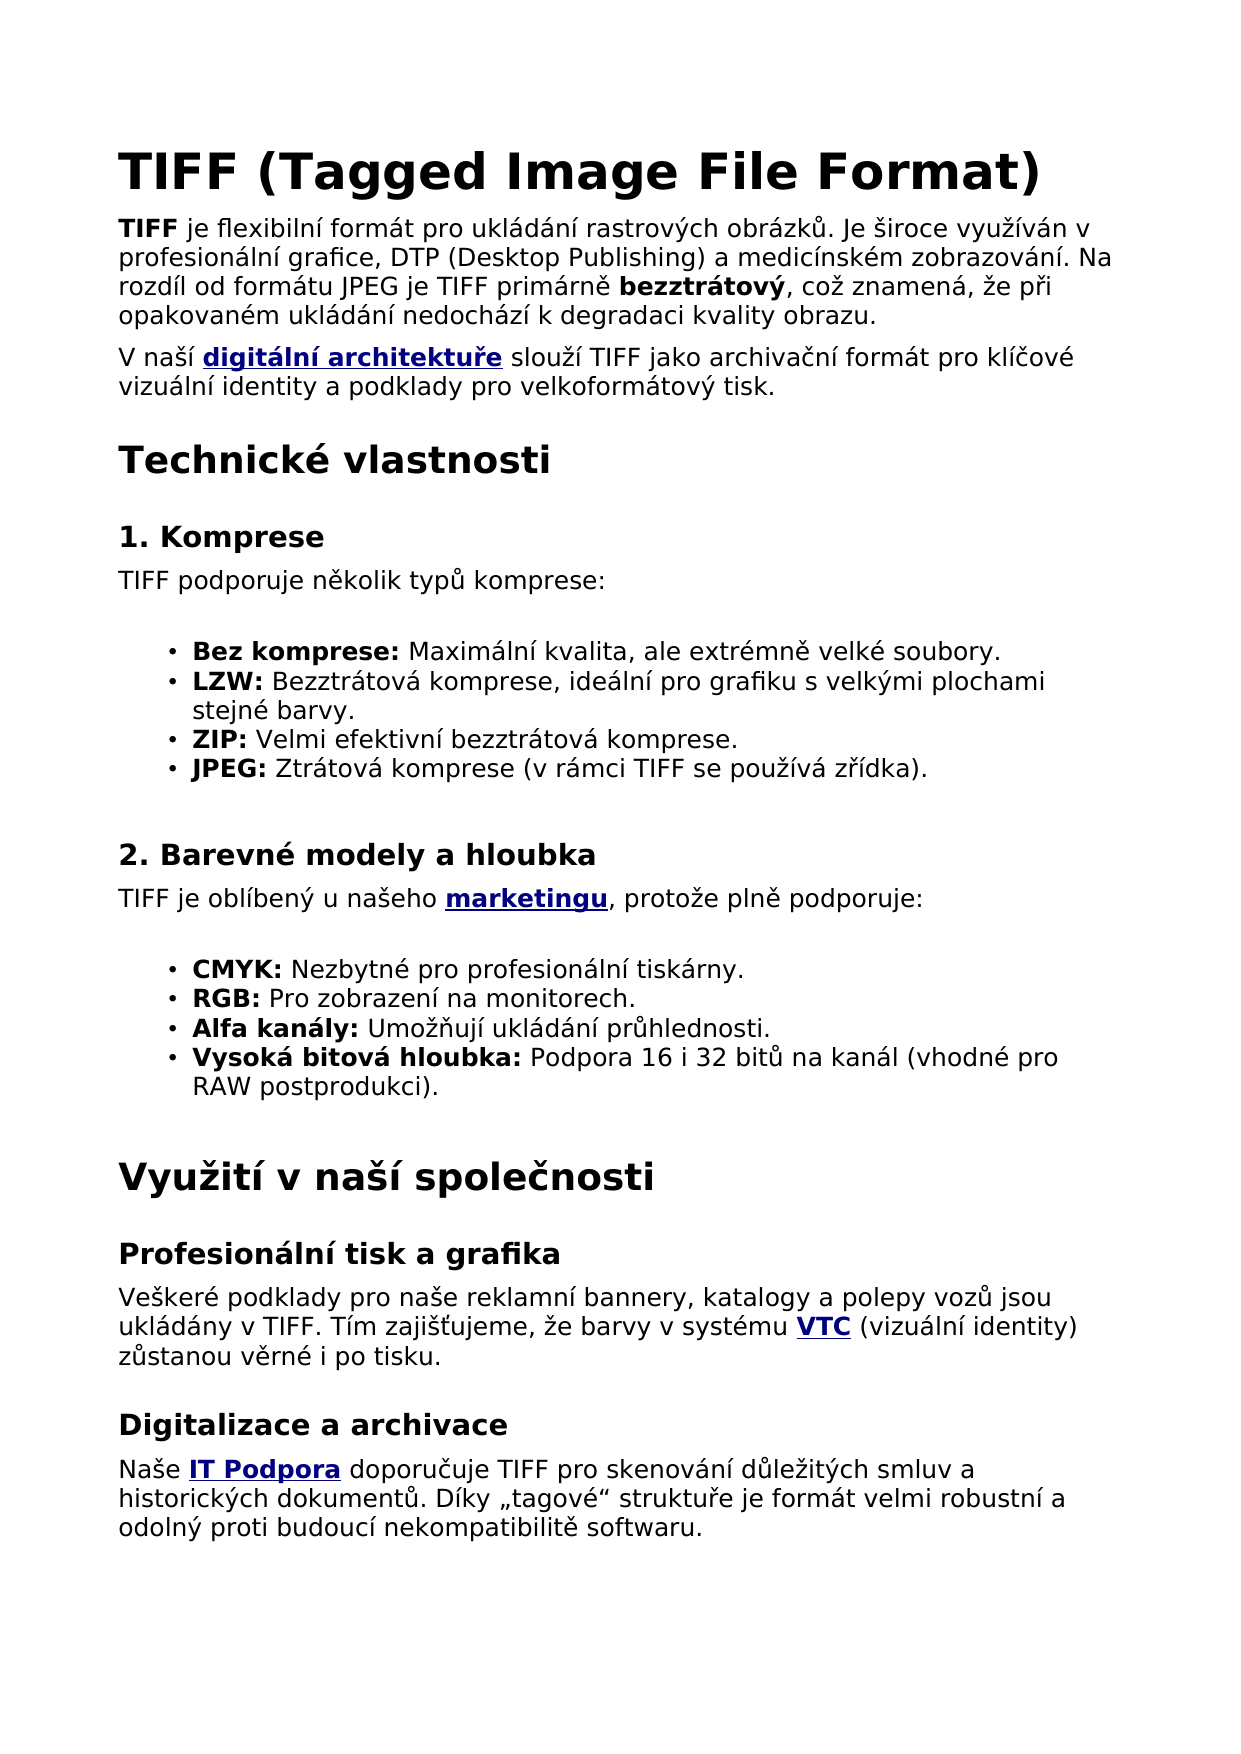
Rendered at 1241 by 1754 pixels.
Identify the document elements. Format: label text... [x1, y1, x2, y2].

text TIFF je oblíbený u našeho marketingu, protože plně podporuje: [118, 884, 1122, 913]
subtitle Profesionální tisk a grafika [118, 1237, 1122, 1271]
list Alfa kanály: Umožňují ukládání průhlednosti. [177, 1014, 1122, 1043]
list CMYK: Nezbytné pro profesionální tiskárny. [177, 956, 1122, 985]
subtitle Technické vlastnosti [118, 439, 1122, 482]
text TIFF podporuje několik typů komprese: [118, 566, 1122, 596]
list RGB: Pro zobrazení na monitorech. [177, 985, 1122, 1014]
text Naše IT Podpora doporučuje TIFF pro skenování důležitých smluv a historických dokumentů. Díky „tagové“ struktuře je formát velmi robustní a odolný proti budoucí nekompatibilitě softwaru. [118, 1455, 1122, 1542]
subtitle Využití v naší společnosti [118, 1156, 1122, 1199]
subtitle 2. Barevné modely a hloubka [118, 838, 1122, 872]
list Vysoká bitová hloubka: Podpora 16 i 32 bitů na kanál (vhodné pro RAW postprodukci). [177, 1043, 1122, 1101]
text TIFF je flexibilní formát pro ukládání rastrových obrázků. Je široce využíván v profesionální grafice, DTP (Desktop Publishing) a medicínském zobrazování. Na rozdíl od formátu JPEG je TIFF primárně bezztrátový, což znamená, že při opakovaném ukládání nedochází k degradaci kvality obrazu. [118, 214, 1122, 331]
subtitle Digitalizace a archivace [118, 1408, 1122, 1442]
list ZIP: Velmi efektivní bezztrátová komprese. [177, 725, 1122, 754]
text Veškeré podklady pro naše reklamní bannery, katalogy a polepy vozů jsou ukládány v TIFF. Tím zajišťujeme, že barvy v systému VTC (vizuální identity) zůstanou věrné i po tisku. [118, 1283, 1122, 1371]
subtitle 1. Komprese [118, 520, 1122, 554]
list JPEG: Ztrátová komprese (v rámci TIFF se používá zřídka). [177, 754, 1122, 783]
subtitle TIFF (Tagged Image File Format) [118, 143, 1122, 201]
text V naší digitální architektuře slouží TIFF jako archivační formát pro klíčové vizuální identity a podklady pro velkoformátový tisk. [118, 343, 1122, 401]
list Bez komprese: Maximální kvalita, ale extrémně velké soubory. [177, 638, 1122, 667]
list LZW: Bezztrátová komprese, ideální pro grafiku s velkými plochami stejné barvy. [177, 667, 1122, 725]
